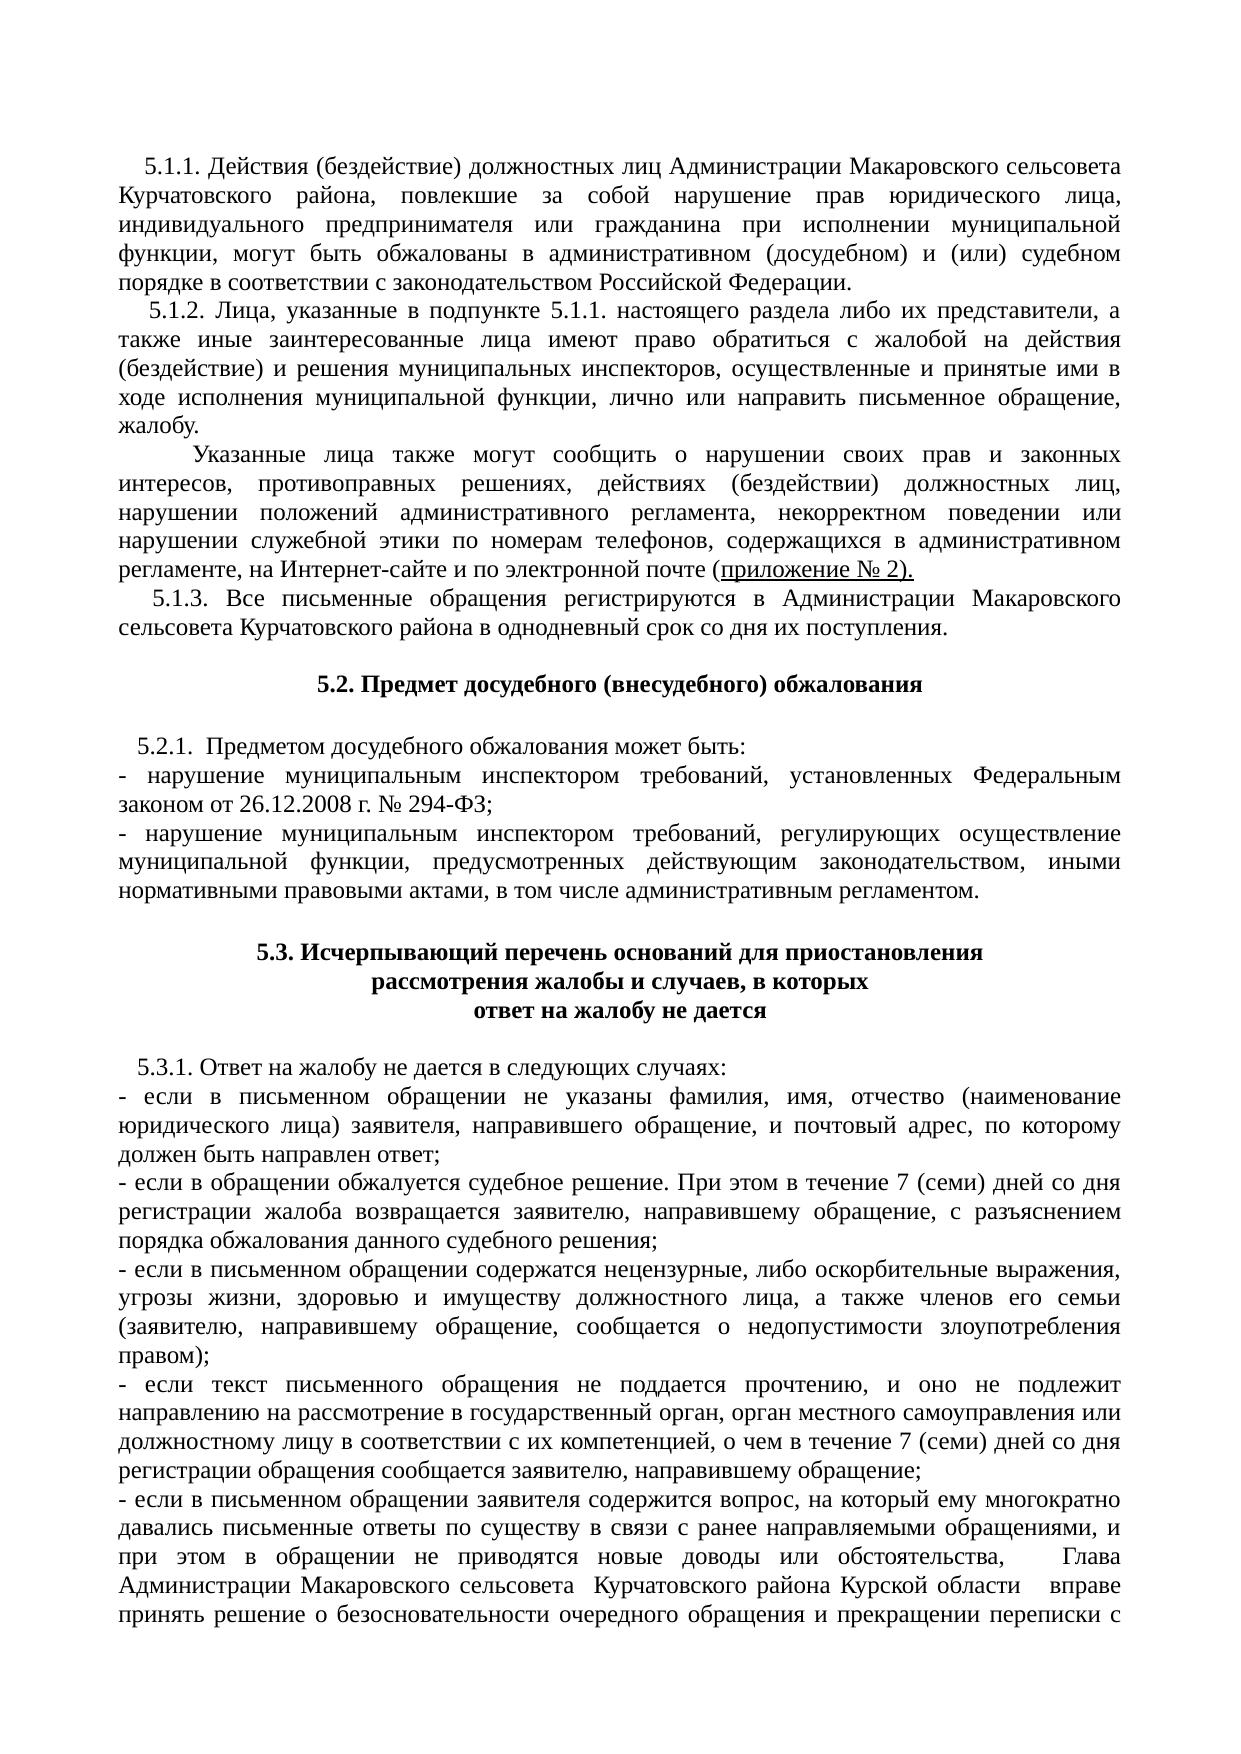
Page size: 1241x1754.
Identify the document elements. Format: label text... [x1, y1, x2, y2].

text - нарушение муниципальным инспектором требований, установленных Федеральным законом от 26.12.2008 г. № 294-ФЗ; [118, 760, 1122, 818]
text - нарушение муниципальным инспектором требований, регулирующих осуществление муниципальной функции, предусмотренных действующим законодательством, иными нормативными правовыми актами, в том числе административным регламентом. [118, 818, 1122, 904]
text 5.1.2. Лица, указанные в подпункте 5.1.1. настоящего раздела либо их представители, а также иные заинтересованные лица имеют право обратиться с жалобой на действия (бездействие) и решения муниципальных инспекторов, осуществленные и принятые ими в ходе исполнения муниципальной функции, лично или направить письменное обращение, жалобу. [118, 295, 1122, 439]
text 5.1.1. Действия (бездействие) должностных лиц Администрации Макаровского сельсовета Курчатовского района, повлекшие за собой нарушение прав юридического лица, индивидуального предпринимателя или гражданина при исполнении муниципальной функции, могут быть обжалованы в административном (досудебном) и (или) судебном порядке в соответствии с законодательством Российской Федерации. [118, 147, 1122, 295]
text Указанные лица также могут сообщить о нарушении своих прав и законных интересов, противоправных решениях, действиях (бездействии) должностных лиц, нарушении положений административного регламента, некорректном поведении или нарушении служебной этики по номерам телефонов, содержащихся в административном регламенте, на Интернет-сайте и по электронной почте (приложение № 2). [118, 439, 1122, 583]
text - если в обращении обжалуется судебное решение. При этом в течение 7 (семи) дней со дня регистрации жалоба возвращается заявителю, направившему обращение, с разъяснением порядка обжалования данного судебного решения; [118, 1167, 1122, 1254]
text 5.1.3. Все письменные обращения регистрируются в Администрации Макаровского сельсовета Курчатовского района в однодневный срок со дня их поступления. [118, 583, 1122, 640]
text - если в письменном обращении содержатся нецензурные, либо оскорбительные выражения, угрозы жизни, здоровью и имуществу должностного лица, а также членов его семьи (заявителю, направившему обращение, сообщается о недопустимости злоупотребления правом); [118, 1254, 1122, 1369]
text ответ на жалобу не дается [118, 995, 1122, 1024]
text рассмотрения жалобы и случаев, в которых [118, 966, 1122, 995]
text 5.3.1. Ответ на жалобу не дается в следующих случаях: [118, 1052, 1122, 1081]
text - если в письменном обращении заявителя содержится вопрос, на который ему многократно давались письменные ответы по существу в связи с ранее направляемыми обращениями, и при этом в обращении не приводятся новые доводы или обстоятельства, Глава Администрации Макаровского сельсовета Курчатовского района Курской области вправе принять решение о безосновательности очередного обращения и прекращении переписки с [118, 1484, 1122, 1627]
text - если текст письменного обращения не поддается прочтению, и оно не подлежит направлению на рассмотрение в государственный орган, орган местного самоуправления или должностному лицу в соответствии с их компетенцией, о чем в течение 7 (семи) дней со дня регистрации обращения сообщается заявителю, направившему обращение; [118, 1369, 1122, 1484]
text - если в письменном обращении не указаны фамилия, имя, отчество (наименование юридического лица) заявителя, направившего обращение, и почтовый адрес, по которому должен быть направлен ответ; [118, 1081, 1122, 1167]
text 5.2. Предмет досудебного (внесудебного) обжалования [118, 669, 1122, 698]
text 5.3. Исчерпывающий перечень оснований для приостановления [118, 937, 1122, 966]
text 5.2.1. Предметом досудебного обжалования может быть: [118, 731, 1122, 760]
